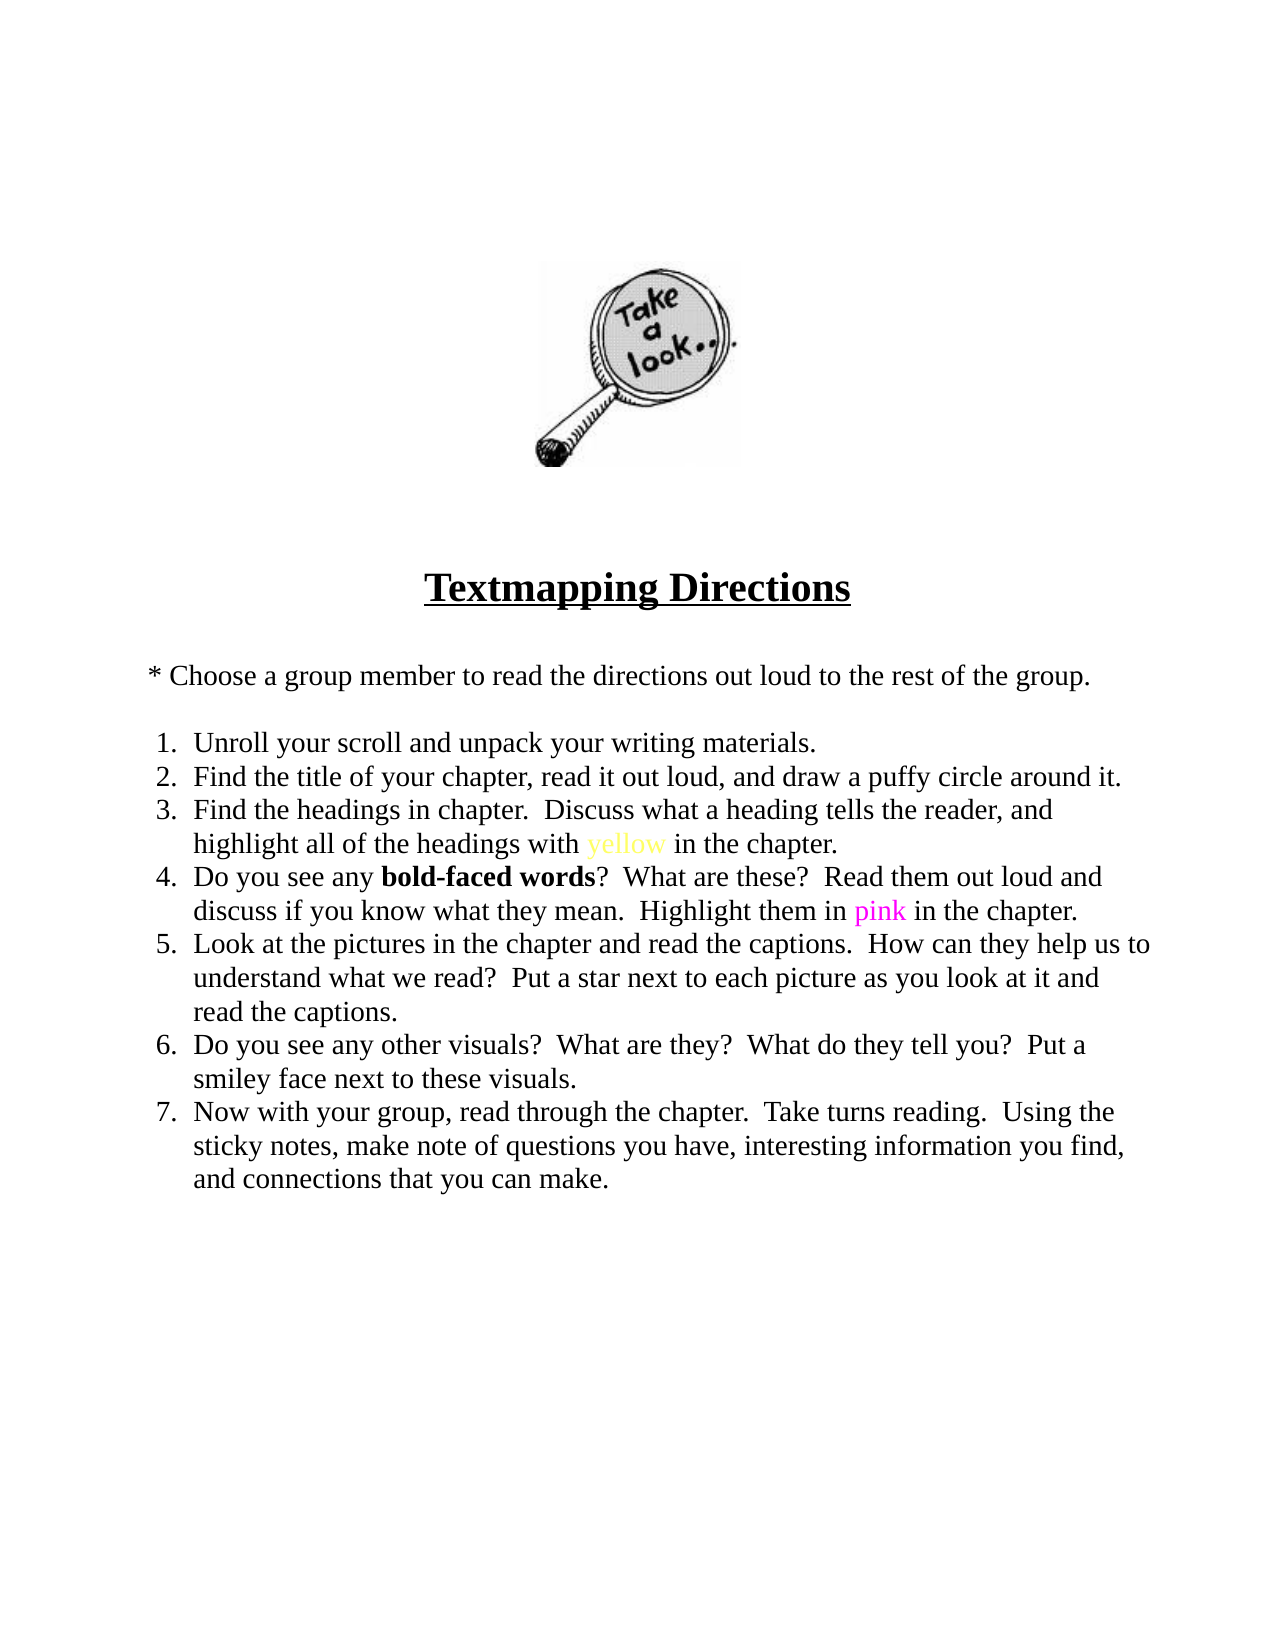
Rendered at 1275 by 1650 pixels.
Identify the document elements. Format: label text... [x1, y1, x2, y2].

list Find the title of your chapter, read it out loud, and draw a puffy circle around it. [156, 759, 1157, 792]
list Now with your group, read through the chapter. Take turns reading. Using the sticky notes, make note of questions you have, interesting information you find, and connections that you can make. [156, 1094, 1157, 1195]
list Do you see any other visuals? What are they? What do they tell you? Put a smiley face next to these visuals. [156, 1027, 1157, 1094]
list Find the headings in chapter. Discuss what a heading tells the reader, and highlight all of the headings with yellow in the chapter. [156, 792, 1157, 859]
text * Choose a group member to read the directions out loud to the rest of the group. [118, 658, 1157, 692]
list Do you see any bold-faced words? What are these? Read them out loud and discuss if you know what they mean. Highlight them in pink in the chapter. [156, 859, 1157, 927]
picture [534, 261, 741, 467]
list Unroll your scroll and unpack your writing materials. [156, 725, 1157, 759]
list Look at the pictures in the chapter and read the captions. How can they help us to understand what we read? Put a star next to each picture as you look at it and read the captions. [156, 927, 1157, 1027]
text Textmapping Directions [118, 562, 1157, 610]
